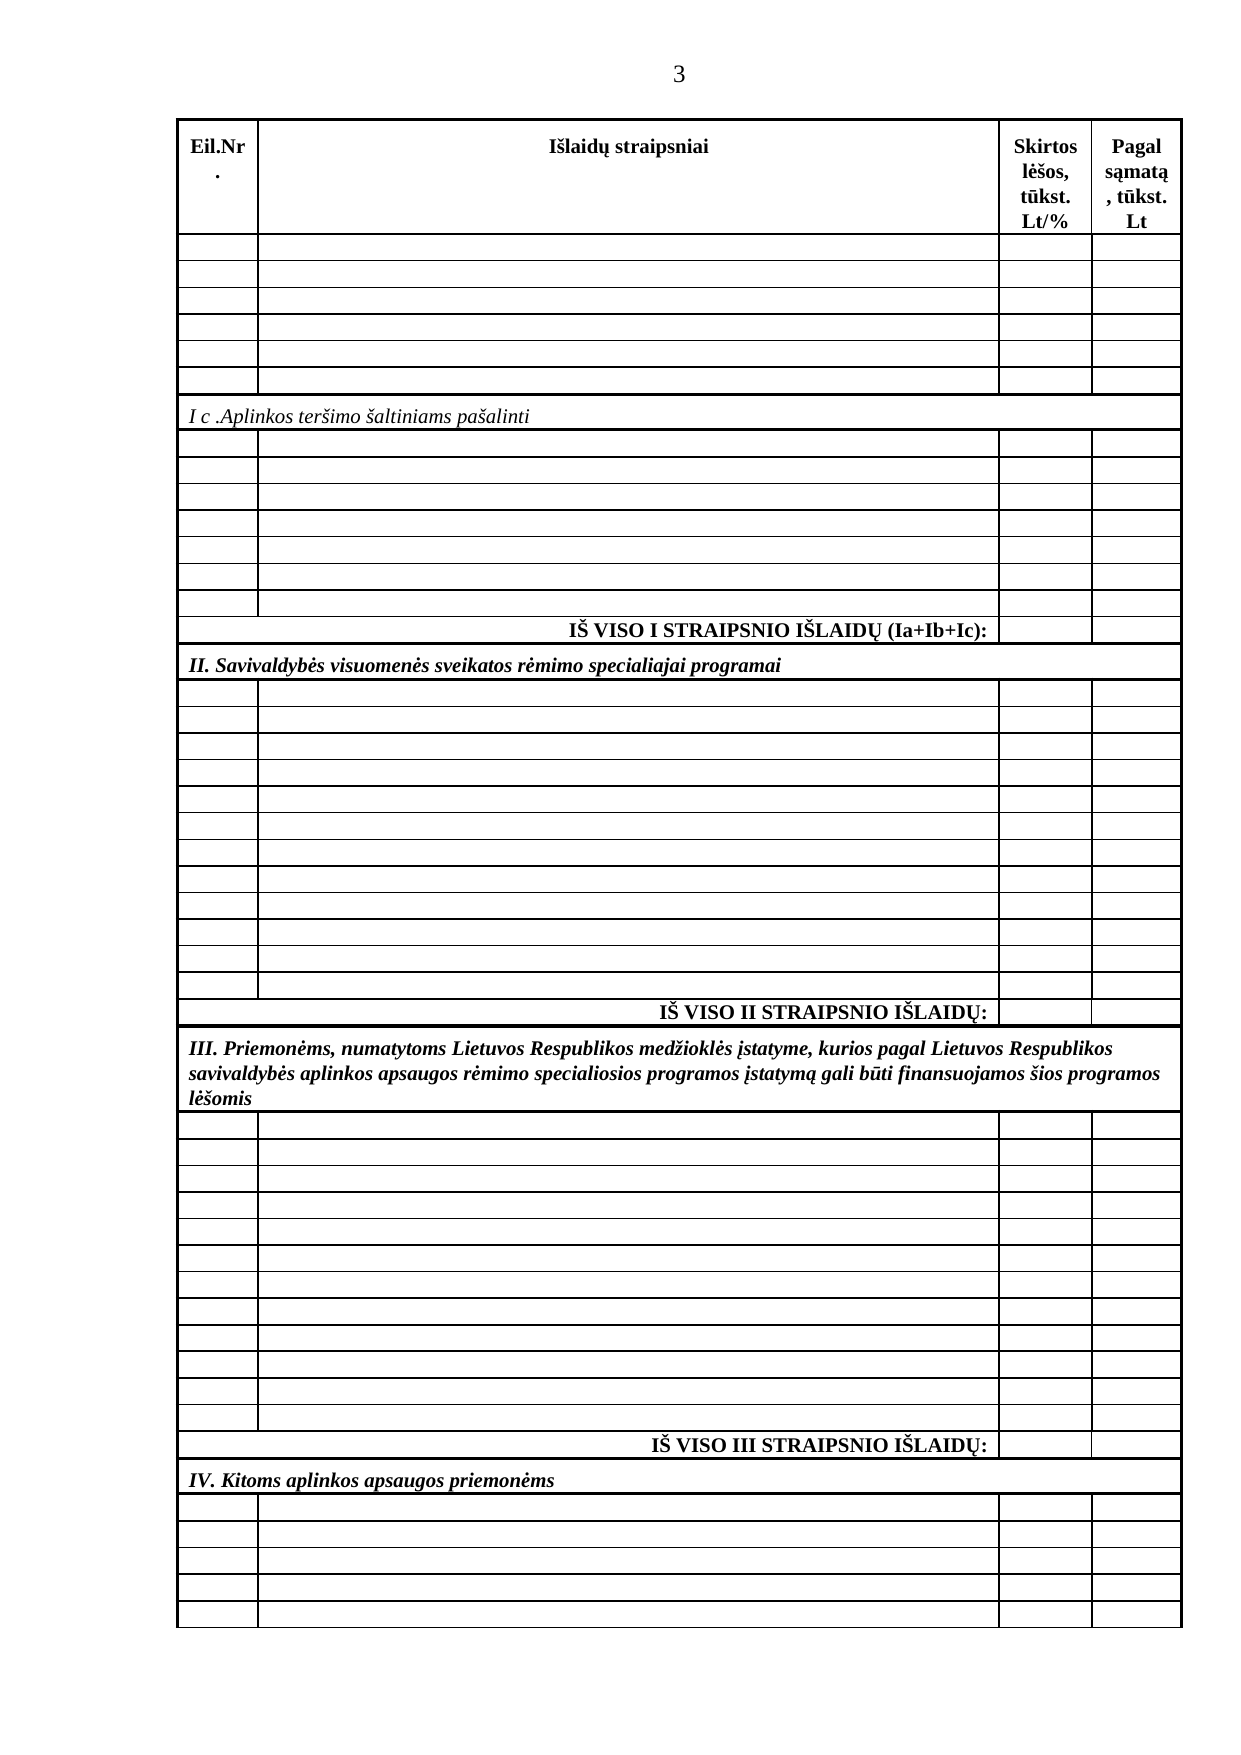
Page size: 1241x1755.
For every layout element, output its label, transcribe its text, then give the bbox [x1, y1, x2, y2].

table_cell [1000, 484, 1091, 509]
table_cell [259, 315, 998, 339]
table_cell [1000, 1575, 1091, 1600]
table_cell [259, 1140, 998, 1164]
table_cell [179, 235, 257, 260]
table_cell [1000, 1219, 1091, 1244]
table_cell [1093, 484, 1180, 509]
table_cell [1093, 341, 1180, 366]
table_cell [179, 1166, 257, 1191]
table_cell [179, 1379, 257, 1403]
table_cell [1000, 315, 1091, 339]
table_cell [179, 315, 257, 339]
table_cell [1093, 1166, 1180, 1191]
table_cell [179, 1193, 257, 1218]
table_cell [1000, 734, 1091, 759]
table_cell [179, 1548, 257, 1573]
table_cell III. Priemonėms, numatytoms Lietuvos Respublikos medžioklės įstatyme, kurios pagal Lietuvos Respublikos savivaldybės aplinkos apsaugos rėmimo specialiosios programos įstatymą gali būti finansuojamos šios programos lėšomis [179, 1028, 1180, 1110]
table_cell [1000, 1246, 1091, 1271]
table_cell [1093, 288, 1180, 313]
table_cell [179, 867, 257, 892]
table_cell [259, 1548, 998, 1573]
table_cell [1000, 787, 1091, 812]
table_cell [179, 537, 257, 562]
table_cell [1093, 973, 1180, 998]
table_cell [179, 760, 257, 785]
table_cell [179, 1495, 257, 1520]
table_cell [1093, 315, 1180, 339]
table_cell [259, 787, 998, 812]
table_cell [259, 261, 998, 286]
table_cell [1000, 431, 1091, 456]
table_cell [259, 1246, 998, 1271]
table_cell [259, 484, 998, 509]
table_cell [1000, 1432, 1091, 1457]
table_cell [1093, 564, 1180, 589]
table_cell [1000, 591, 1091, 616]
table_cell [179, 1272, 257, 1297]
table_cell [179, 1140, 257, 1164]
table_cell [259, 368, 998, 393]
table_cell [179, 893, 257, 918]
table_cell [1093, 1548, 1180, 1573]
table_header Pagal sąmatą, tūkst. Lt [1092, 121, 1180, 233]
table_cell [1000, 235, 1091, 260]
table_cell [1093, 235, 1180, 260]
table_cell [179, 946, 257, 971]
table_cell [179, 1522, 257, 1547]
table_cell [1000, 1113, 1091, 1138]
table_cell [179, 1575, 257, 1600]
table_cell [179, 973, 257, 998]
table_cell [259, 734, 998, 759]
table_cell [1093, 920, 1180, 945]
table_cell [1000, 458, 1091, 483]
table_cell [1092, 1432, 1180, 1457]
table_cell [1000, 893, 1091, 918]
table_cell [1000, 1140, 1091, 1164]
table_cell [1000, 617, 1091, 642]
table_cell [259, 1405, 998, 1430]
table_cell [1000, 1352, 1091, 1377]
table_cell [259, 1575, 998, 1600]
table_cell [259, 867, 998, 892]
table_cell [179, 1352, 257, 1377]
table_cell [259, 760, 998, 785]
table_cell [179, 813, 257, 838]
table_cell [259, 431, 998, 456]
table_cell [259, 1272, 998, 1297]
table_cell [259, 1352, 998, 1377]
table_cell [179, 458, 257, 483]
table_cell [1000, 288, 1091, 313]
table_cell [1093, 946, 1180, 971]
table_cell [1000, 511, 1091, 536]
table_cell [179, 787, 257, 812]
table_cell [1000, 261, 1091, 286]
table_cell [179, 288, 257, 313]
table_cell [1093, 591, 1180, 616]
table_cell [259, 1219, 998, 1244]
table_cell [179, 564, 257, 589]
table_cell [1093, 1405, 1180, 1430]
table_cell [1000, 1193, 1091, 1218]
table_cell [1093, 1575, 1180, 1600]
table_cell [179, 341, 257, 366]
table_cell [259, 1495, 998, 1520]
table_cell [259, 564, 998, 589]
table_cell [1000, 1272, 1091, 1297]
table_cell [1000, 867, 1091, 892]
table_cell [179, 1299, 257, 1324]
table_cell [1093, 1246, 1180, 1271]
table_cell [1000, 564, 1091, 589]
table_cell [1093, 1219, 1180, 1244]
table_cell [1093, 617, 1180, 642]
table_cell [259, 1522, 998, 1547]
table_cell [1000, 1495, 1091, 1520]
table_cell [259, 458, 998, 483]
table_cell [259, 1602, 998, 1626]
table_cell [259, 973, 998, 998]
table_cell [1092, 1000, 1180, 1024]
table_cell [259, 920, 998, 945]
table_cell [1000, 1299, 1091, 1324]
table_cell [1000, 1379, 1091, 1403]
table_cell [179, 1602, 257, 1626]
table_cell [259, 840, 998, 865]
table_cell [179, 920, 257, 945]
table_cell [259, 813, 998, 838]
table_cell [259, 1166, 998, 1191]
table_header Skirtos lėšos, tūkst. Lt/% [1000, 121, 1091, 233]
table_cell [179, 1219, 257, 1244]
table_cell [1000, 1000, 1091, 1024]
table_cell [259, 1193, 998, 1218]
table_cell [259, 1326, 998, 1350]
table_cell [179, 484, 257, 509]
table_cell [1093, 1352, 1180, 1377]
table_cell [1093, 734, 1180, 759]
table_cell [179, 591, 257, 616]
table_cell [259, 1113, 998, 1138]
table_cell [1000, 1548, 1091, 1573]
table_cell [179, 1246, 257, 1271]
table_cell [1093, 368, 1180, 393]
table_cell [179, 734, 257, 759]
table_cell [1093, 1272, 1180, 1297]
table_cell [1000, 973, 1091, 998]
table_cell [1093, 707, 1180, 732]
table_cell IV. Kitoms aplinkos apsaugos priemonėms [179, 1460, 1180, 1492]
table_cell [1000, 760, 1091, 785]
table_cell [179, 707, 257, 732]
table_header Išlaidų straipsniai [259, 121, 998, 233]
table_cell [1093, 787, 1180, 812]
table_cell IŠ VISO II STRAIPSNIO IŠLAIDŲ: [179, 1000, 998, 1024]
table_cell [1093, 1379, 1180, 1403]
table_cell [179, 1326, 257, 1350]
table_cell [1000, 341, 1091, 366]
table_cell [259, 511, 998, 536]
table_cell [179, 681, 257, 706]
table_cell [1093, 867, 1180, 892]
table_cell [1000, 681, 1091, 706]
table_cell [1093, 458, 1180, 483]
table_cell [179, 1405, 257, 1430]
table_cell [179, 840, 257, 865]
table_cell [259, 591, 998, 616]
table_cell IŠ VISO III STRAIPSNIO IŠLAIDŲ: [179, 1432, 998, 1457]
table_cell [259, 235, 998, 260]
table_cell [1093, 813, 1180, 838]
table_cell [1093, 1299, 1180, 1324]
table_cell [1000, 368, 1091, 393]
table_cell [1093, 537, 1180, 562]
table_cell [179, 1113, 257, 1138]
table_cell [1093, 840, 1180, 865]
table_cell [1000, 1326, 1091, 1350]
table_cell [259, 681, 998, 706]
table_cell [179, 261, 257, 286]
table_cell [259, 707, 998, 732]
table_header Eil.Nr. [179, 121, 257, 233]
table_cell [1000, 840, 1091, 865]
table_cell [1093, 1522, 1180, 1547]
table_cell [259, 946, 998, 971]
table_cell [1000, 813, 1091, 838]
table_cell [1000, 1522, 1091, 1547]
table_cell [259, 893, 998, 918]
table_cell [1093, 1140, 1180, 1164]
table_cell [1093, 511, 1180, 536]
table_cell [1093, 431, 1180, 456]
table_cell IŠ VISO I STRAIPSNIO IŠLAIDŲ (Ia+Ib+Ic): [179, 617, 998, 642]
table_cell [259, 1379, 998, 1403]
table_cell I c .Aplinkos teršimo šaltiniams pašalinti [179, 396, 1180, 428]
table_cell [1093, 760, 1180, 785]
table_cell [259, 288, 998, 313]
table_cell [259, 537, 998, 562]
table_cell [259, 1299, 998, 1324]
table_cell [1093, 1193, 1180, 1218]
table_cell [1093, 1326, 1180, 1350]
table_cell [1093, 893, 1180, 918]
table_cell [179, 368, 257, 393]
table_cell [1000, 1405, 1091, 1430]
table_cell [1093, 1602, 1180, 1626]
table_cell [1093, 1113, 1180, 1138]
table_cell [1000, 920, 1091, 945]
table_cell [179, 511, 257, 536]
table_cell [259, 341, 998, 366]
table_cell [1093, 261, 1180, 286]
table_cell II. Savivaldybės visuomenės sveikatos rėmimo specialiajai programai [179, 645, 1180, 677]
table_cell [1000, 1602, 1091, 1626]
table_cell [1093, 1495, 1180, 1520]
table_cell [1000, 1166, 1091, 1191]
table_cell [179, 431, 257, 456]
table_cell [1000, 537, 1091, 562]
table_cell [1000, 707, 1091, 732]
table_cell [1000, 946, 1091, 971]
table_cell [1093, 681, 1180, 706]
